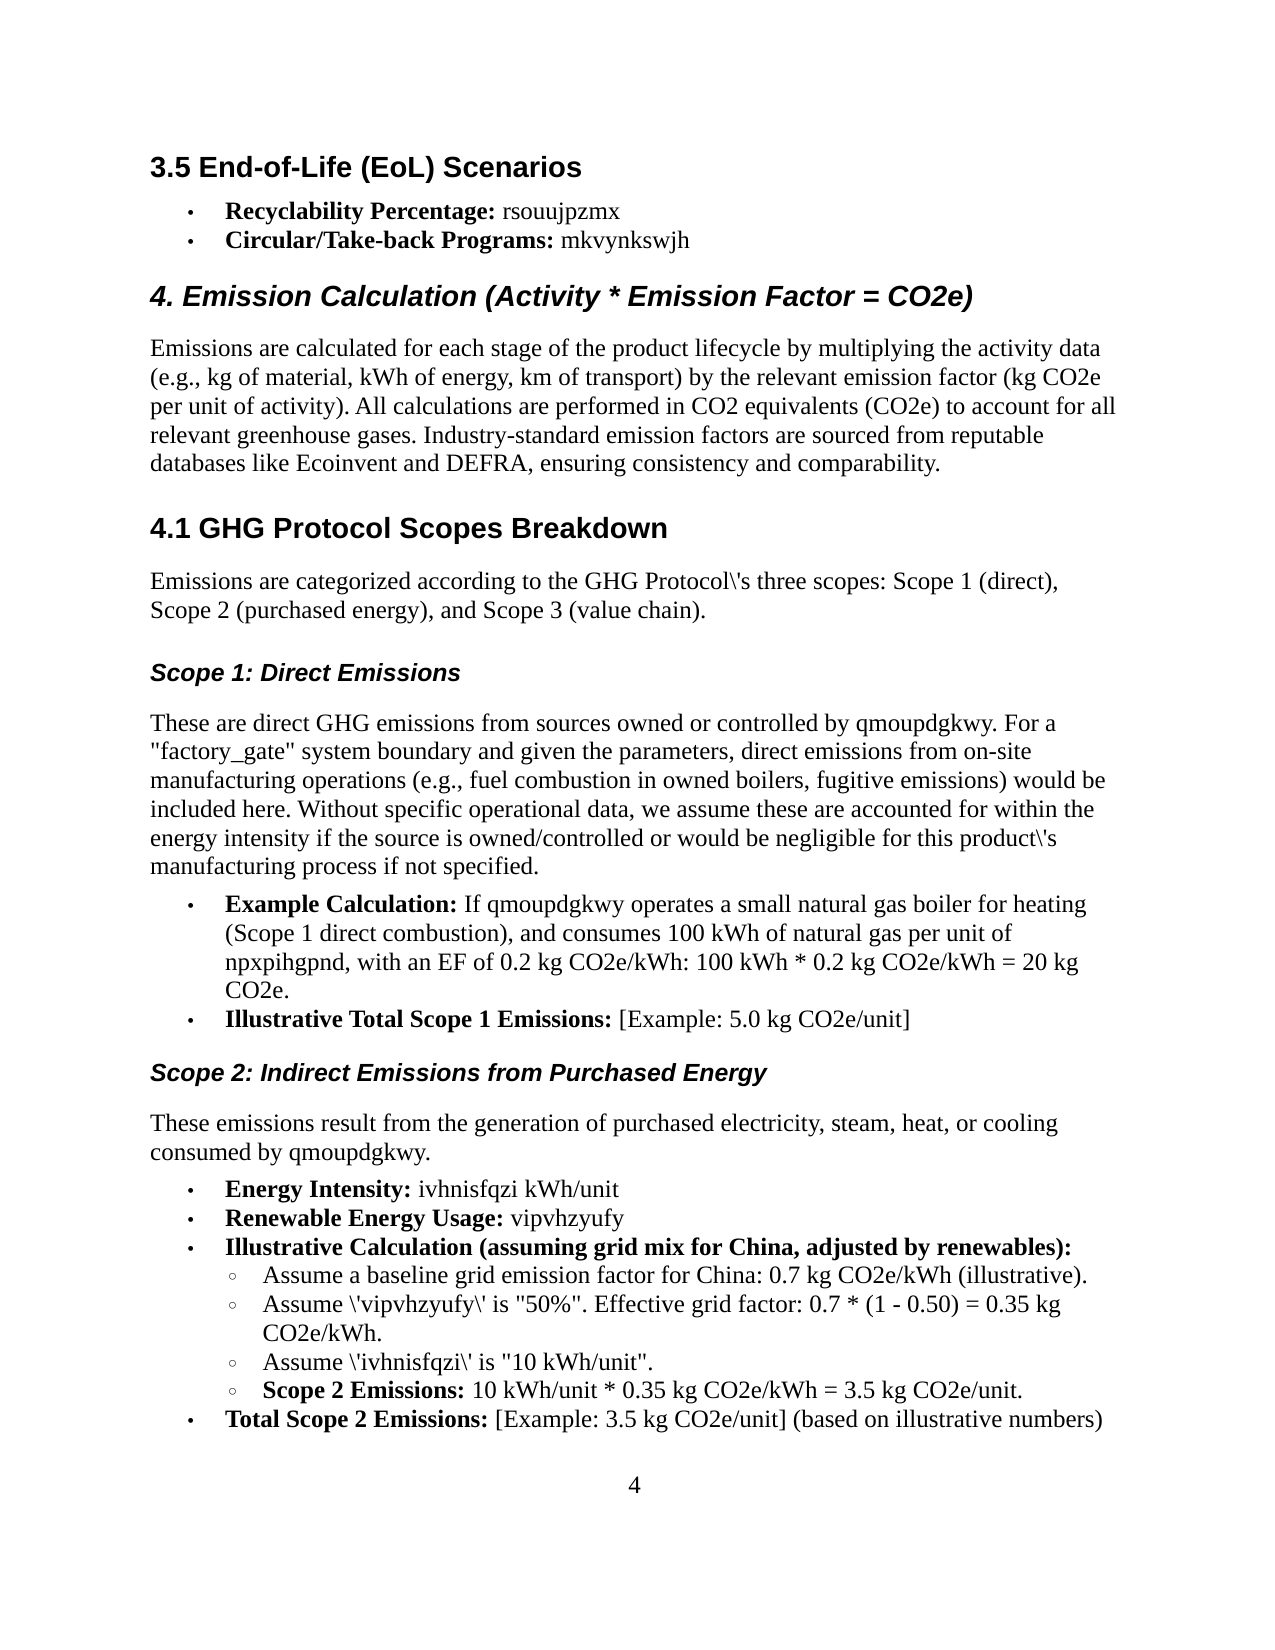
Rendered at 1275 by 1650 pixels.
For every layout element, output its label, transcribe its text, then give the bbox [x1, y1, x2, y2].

text These are direct GHG emissions from sources owned or controlled by qmoupdgkwy. For a "factory_gate" system boundary and given the parameters, direct emissions from on-site manufacturing operations (e.g., fuel combustion in owned boilers, fugitive emissions) would be included here. Without specific operational data, we assume these are accounted for within the energy intensity if the source is owned/controlled or would be negligible for this product\'s manufacturing process if not specified. [150, 708, 1125, 880]
list Assume \'ivhnisfqzi\' is "10 kWh/unit". [225, 1347, 1125, 1376]
text Emissions are calculated for each stage of the product lifecycle by multiplying the activity data (e.g., kg of material, kWh of energy, km of transport) by the relevant emission factor (kg CO2e per unit of activity). All calculations are performed in CO2 equivalents (CO2e) to account for all relevant greenhouse gases. Industry-standard emission factors are sourced from reputable databases like Ecoinvent and DEFRA, ensuring consistency and comparability. [150, 333, 1125, 477]
list Assume \'vipvhzyufy\' is "50%". Effective grid factor: 0.7 * (1 - 0.50) = 0.35 kg CO2e/kWh. [225, 1289, 1125, 1347]
text These emissions result from the generation of purchased electricity, steam, heat, or cooling consumed by qmoupdgkwy. [150, 1108, 1125, 1165]
subtitle Scope 1: Direct Emissions [150, 658, 1125, 686]
list Assume a baseline grid emission factor for China: 0.7 kg CO2e/kWh (illustrative). [225, 1261, 1125, 1289]
list Renewable Energy Usage: vipvhzyufy [187, 1203, 1125, 1232]
list Circular/Take-back Programs: mkvynkswjh [187, 225, 1125, 253]
list Illustrative Calculation (assuming grid mix for China, adjusted by renewables): [187, 1232, 1125, 1261]
list Recyclability Percentage: rsouujpzmx [187, 196, 1125, 225]
list Total Scope 2 Emissions: [Example: 3.5 kg CO2e/unit] (based on illustrative numbers) [187, 1404, 1125, 1433]
subtitle Scope 2: Indirect Emissions from Purchased Energy [150, 1058, 1125, 1086]
subtitle 4. Emission Calculation (Activity * Emission Factor = CO2e) [150, 278, 1125, 312]
subtitle 3.5 End-of-Life (EoL) Scenarios [150, 150, 1125, 183]
list Energy Intensity: ivhnisfqzi kWh/unit [187, 1174, 1125, 1203]
subtitle 4.1 GHG Protocol Scopes Breakdown [150, 511, 1125, 545]
text Emissions are categorized according to the GHG Protocol\'s three scopes: Scope 1 (direct), Scope 2 (purchased energy), and Scope 3 (value chain). [150, 566, 1125, 624]
list Scope 2 Emissions: 10 kWh/unit * 0.35 kg CO2e/kWh = 3.5 kg CO2e/unit. [225, 1376, 1125, 1404]
list Illustrative Total Scope 1 Emissions: [Example: 5.0 kg CO2e/unit] [187, 1004, 1125, 1033]
list Example Calculation: If qmoupdgkwy operates a small natural gas boiler for heating (Scope 1 direct combustion), and consumes 100 kWh of natural gas per unit of npxpihgpnd, with an EF of 0.2 kg CO2e/kWh: 100 kWh * 0.2 kg CO2e/kWh = 20 kg CO2e. [187, 889, 1125, 1004]
